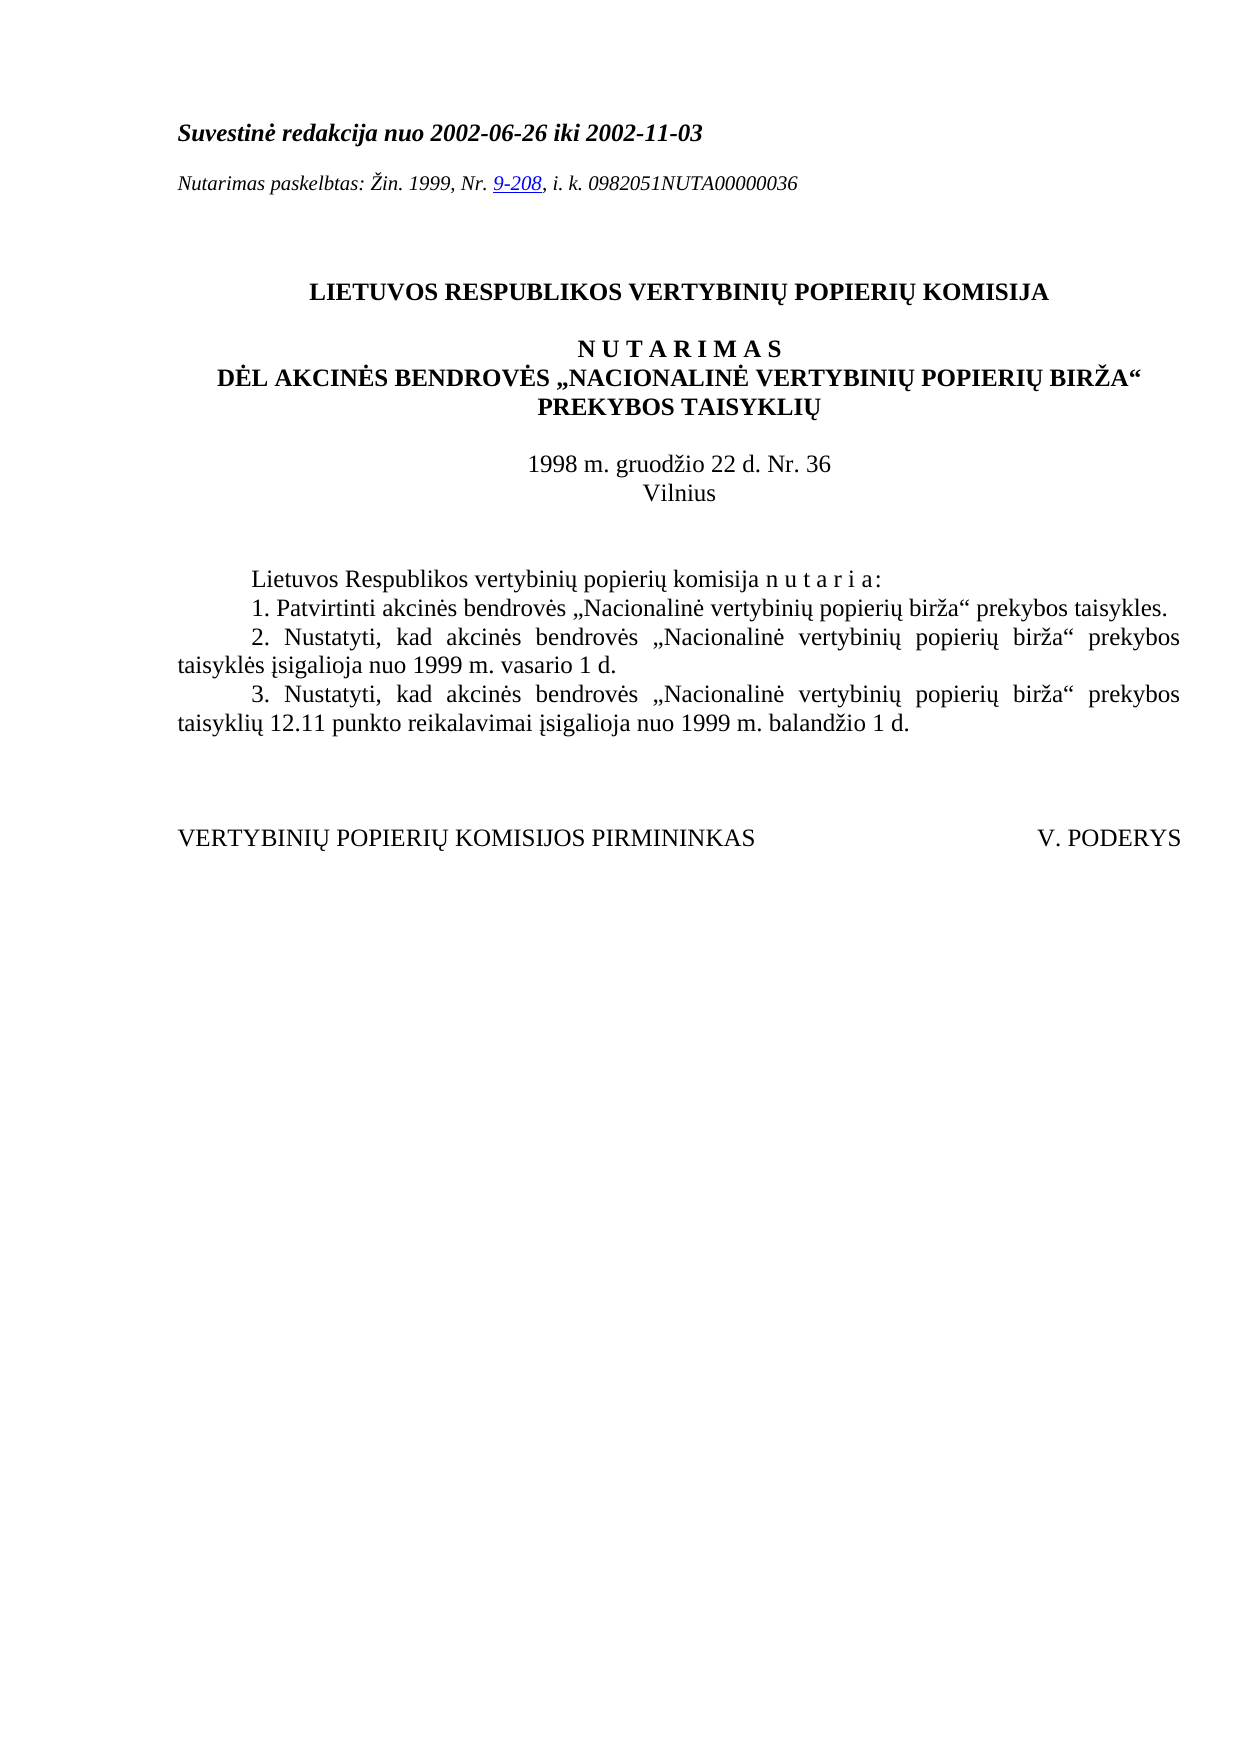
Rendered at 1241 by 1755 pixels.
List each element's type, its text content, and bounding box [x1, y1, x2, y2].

text 1998 m. gruodžio 22 d. Nr. 36 [177, 449, 1181, 478]
text N U T A R I M A S [177, 334, 1181, 363]
text Lietuvos Respublikos vertybinių popierių komisija nutaria: [177, 564, 1181, 593]
text Vilnius [177, 478, 1181, 507]
text Suvestinė redakcija nuo 2002-06-26 iki 2002-11-03 [177, 118, 1181, 147]
text LIETUVOS RESPUBLIKOS VERTYBINIŲ POPIERIŲ KOMISIJA [177, 277, 1181, 305]
text Nutarimas paskelbtas: Žin. 1999, Nr. 9-208, i. k. 0982051NUTA00000036 [177, 171, 1181, 195]
text DĖL AKCINĖS BENDROVĖS „NACIONALINĖ VERTYBINIŲ POPIERIŲ BIRŽA“ PREKYBOS TAISYKLIŲ [177, 363, 1181, 420]
text Vertybinių popierių komisijos pirmininkas V. Poderys [177, 823, 1181, 852]
text 3. Nustatyti, kad akcinės bendrovės „Nacionalinė vertybinių popierių birža“ prekybos taisyklių 12.11 punkto reikalavimai įsigalioja nuo 1999 m. balandžio 1 d. [177, 679, 1181, 737]
text 2. Nustatyti, kad akcinės bendrovės „Nacionalinė vertybinių popierių birža“ prekybos taisyklės įsigalioja nuo 1999 m. vasario 1 d. [177, 622, 1181, 679]
text 1. Patvirtinti akcinės bendrovės „Nacionalinė vertybinių popierių birža“ prekybos taisykles. [177, 593, 1181, 622]
